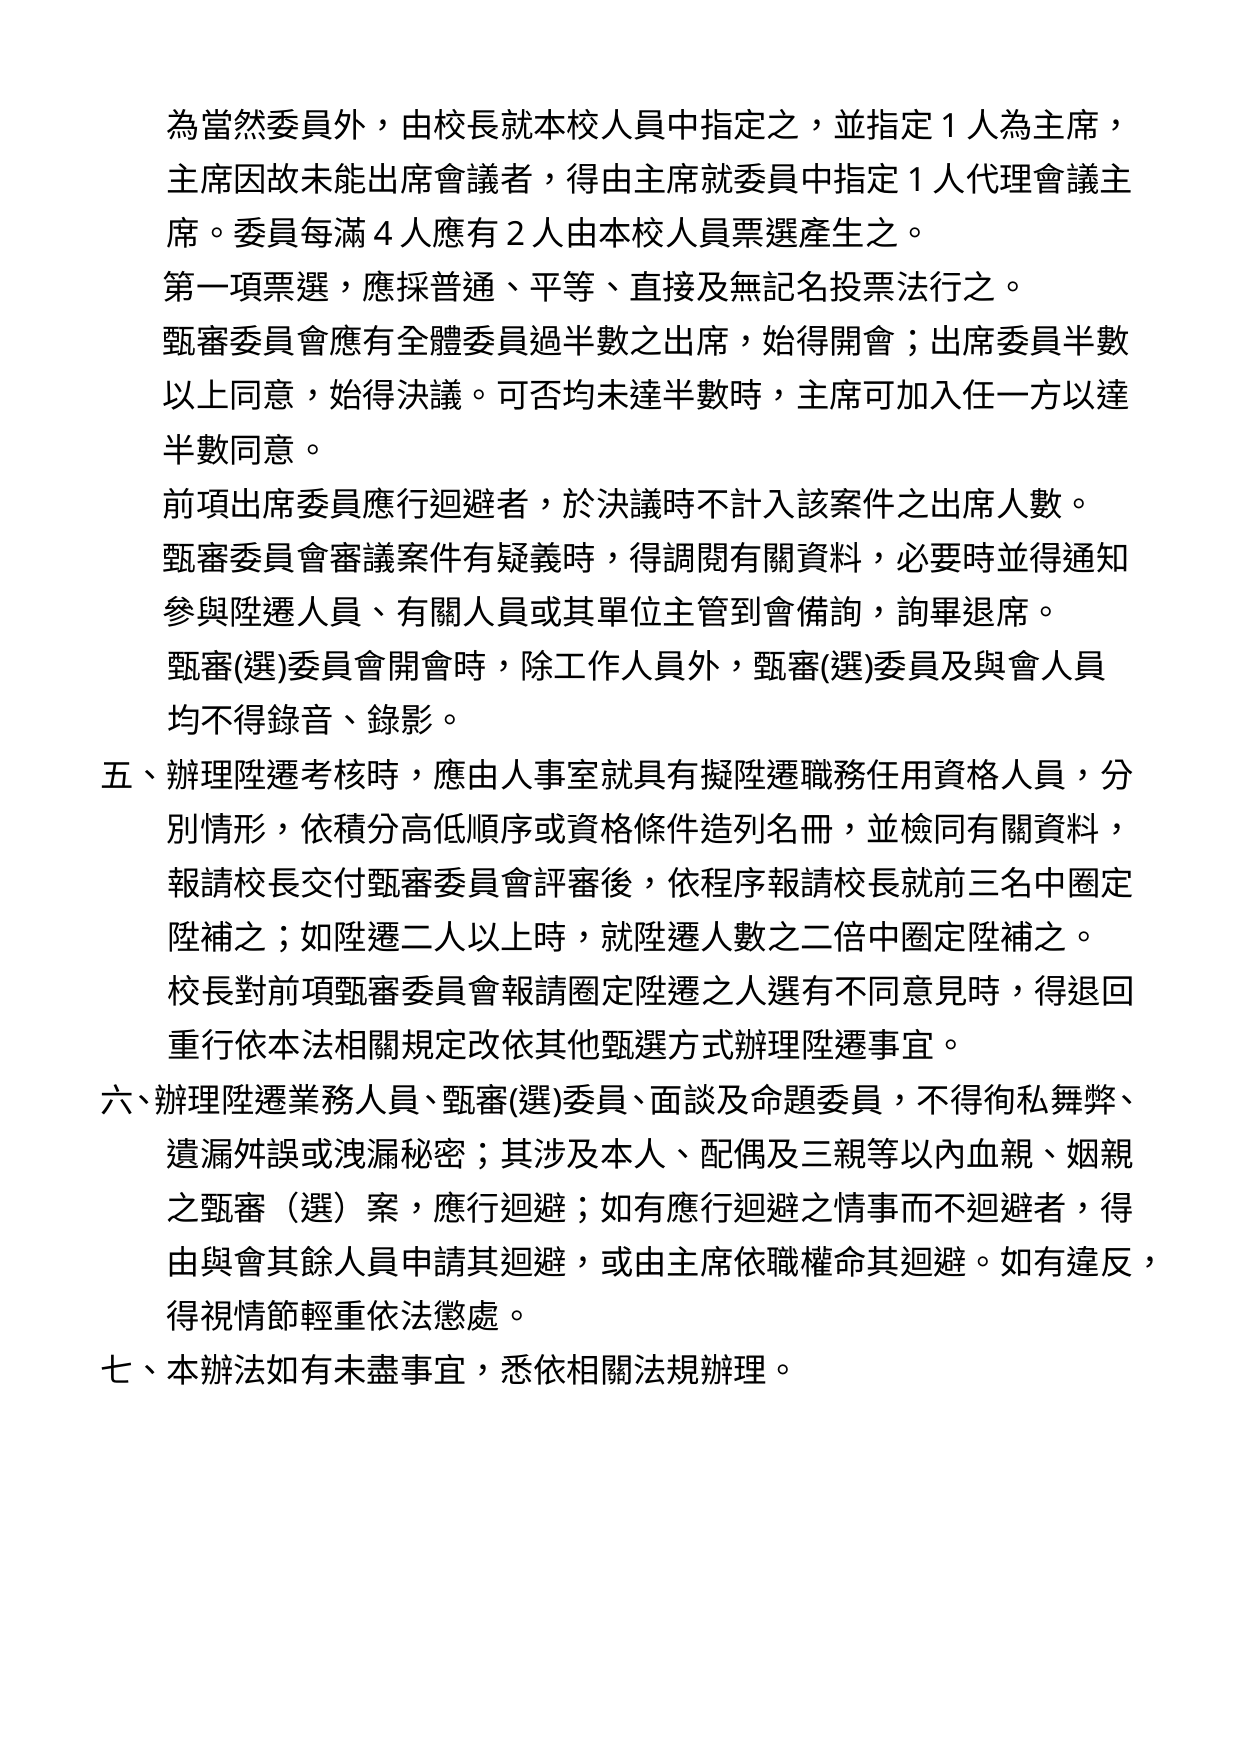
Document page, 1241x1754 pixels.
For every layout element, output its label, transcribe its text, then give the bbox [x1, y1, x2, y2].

text 甄審(選)委員會開會時，除工作人員外，甄審(選)委員及與會人員均不得錄音、錄影。 [167, 635, 1137, 744]
text 第一項票選，應採普通、平等、直接及無記名投票法行之。 [162, 256, 1137, 310]
text 校長對前項甄審委員會報請圈定陞遷之人選有不同意見時，得退回重行依本法相關規定改依其他甄選方式辦理陞遷事宜。 [167, 960, 1137, 1069]
text 為當然委員外，由校長就本校人員中指定之，並指定1人為主席，主席因故未能出席會議者，得由主席就委員中指定1人代理會議主席。委員每滿4人應有2人由本校人員票選產生之。 [100, 94, 1137, 256]
text 報請校長交付甄審委員會評審後，依程序報請校長就前三名中圈定陞補之；如陞遷二人以上時，就陞遷人數之二倍中圈定陞補之。 [167, 852, 1137, 960]
text 五、辦理陞遷考核時，應由人事室就具有擬陞遷職務任用資格人員，分別情形，依積分高低順序或資格條件造列名冊，並檢同有關資料， [100, 744, 1137, 852]
text 甄審委員會審議案件有疑義時，得調閱有關資料，必要時並得通知參與陞遷人員、有關人員或其單位主管到會備詢，詢畢退席。 [162, 527, 1137, 635]
text 七、本辦法如有未盡事宜，悉依相關法規辦理。 [100, 1339, 1137, 1394]
text 前項出席委員應行迴避者，於決議時不計入該案件之出席人數。 [162, 473, 1137, 527]
text 六、辦理陞遷業務人員、甄審(選)委員、面談及命題委員，不得徇私舞弊、遺漏舛誤或洩漏秘密；其涉及本人、配偶及三親等以內血親、姻親之甄審（選）案，應行迴避；如有應行迴避之情事而不迴避者，得由與會其餘人員申請其迴避，或由主席依職權命其迴避。如有違反，得視情節輕重依法懲處。 [100, 1069, 1137, 1339]
text 甄審委員會應有全體委員過半數之出席，始得開會；出席委員半數以上同意，始得決議。可否均未達半數時，主席可加入任一方以達半數同意。 [162, 310, 1137, 473]
